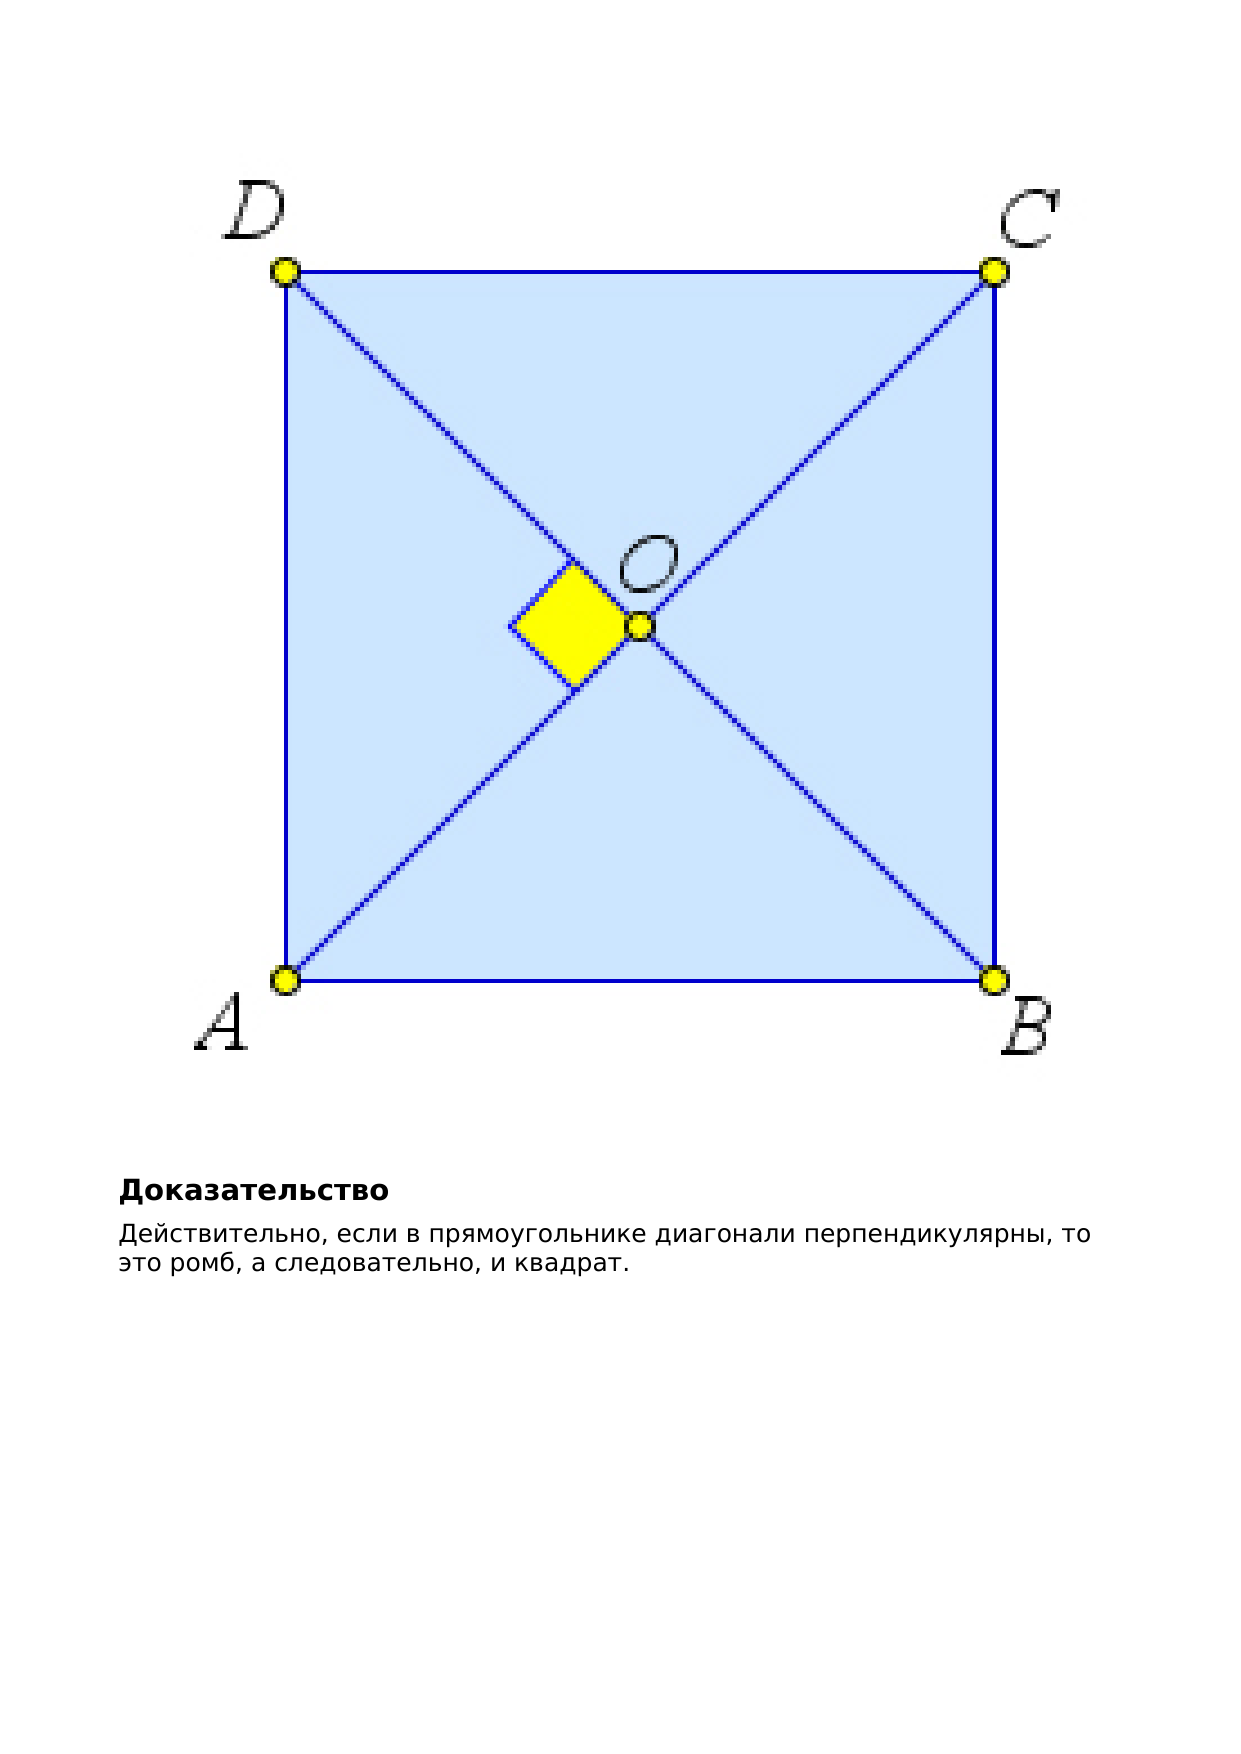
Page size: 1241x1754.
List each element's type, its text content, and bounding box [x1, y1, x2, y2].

picture [118, 118, 1123, 1136]
text Действительно, если в прямоугольнике диагонали перпендикулярны, то это ромб, а следовательно, и квадрат. [118, 1219, 1122, 1278]
subtitle Доказательство [118, 1173, 1122, 1207]
